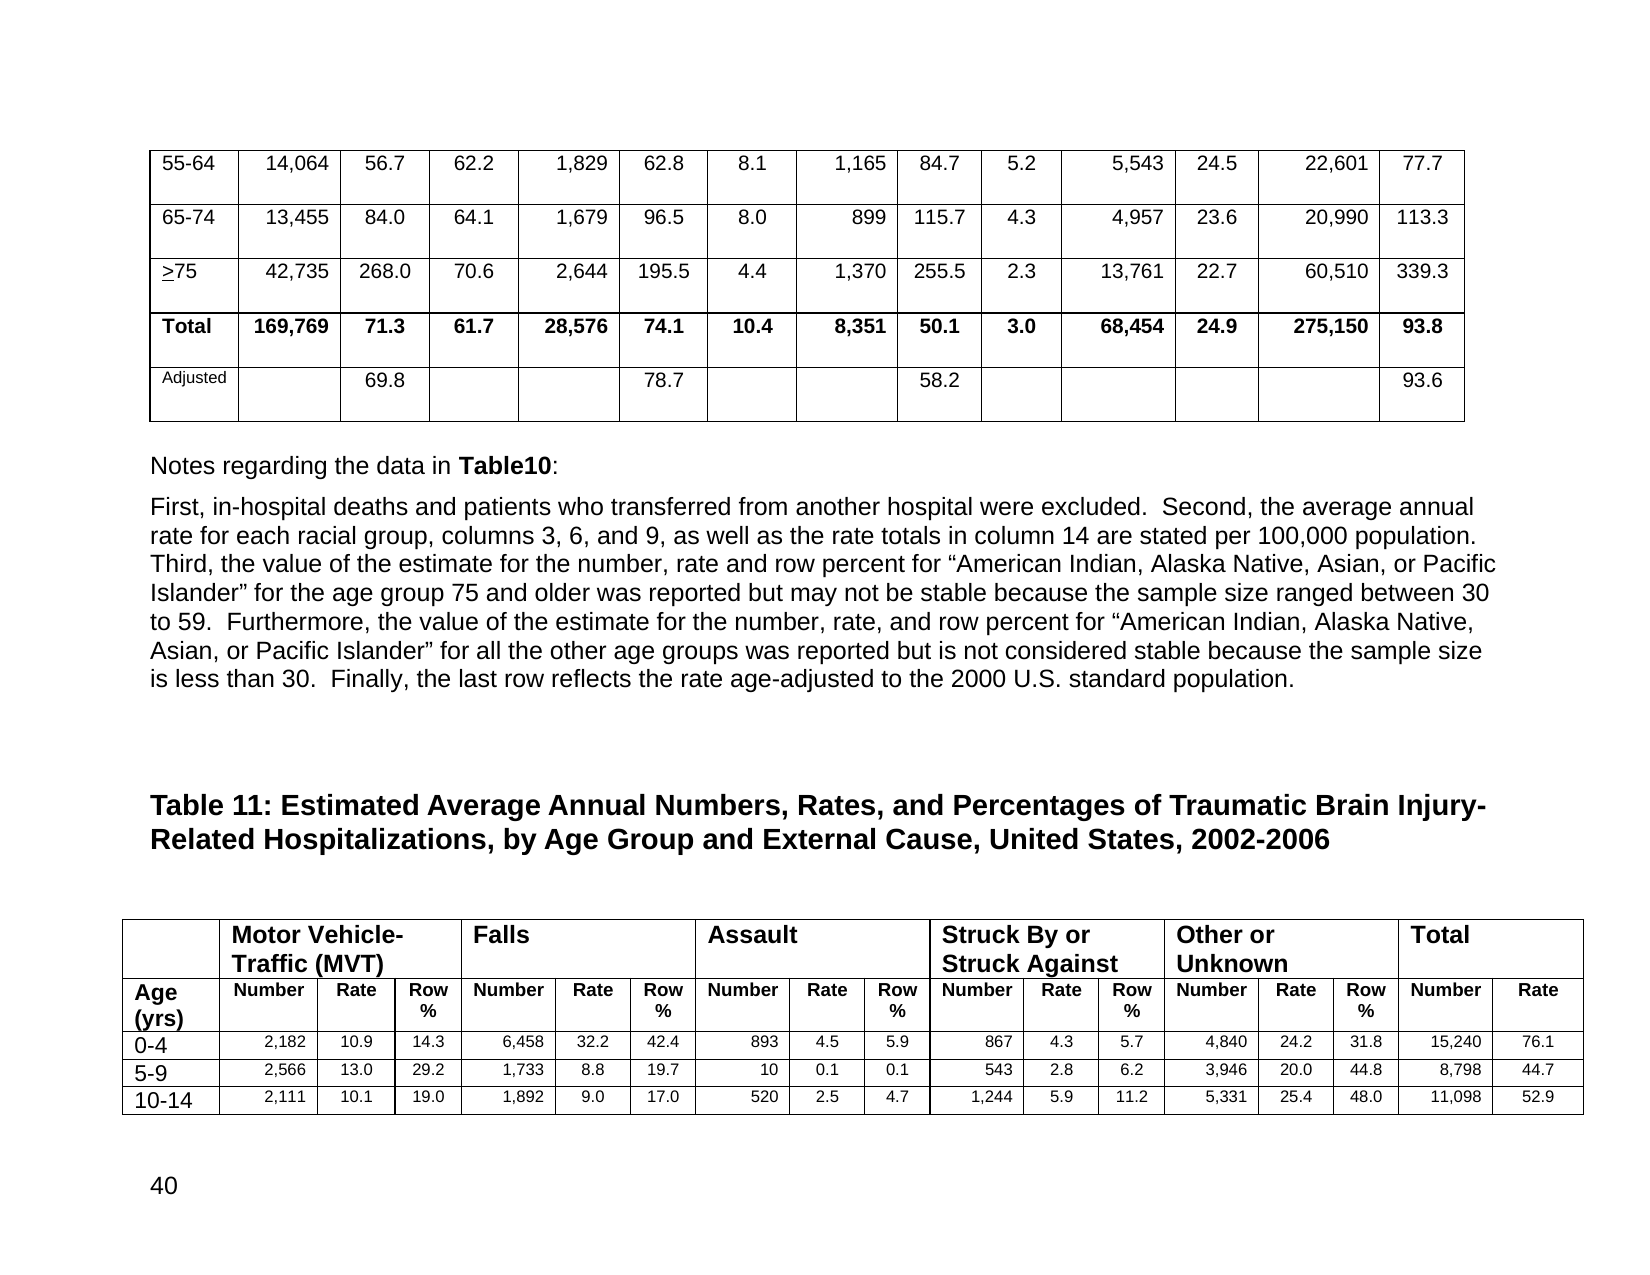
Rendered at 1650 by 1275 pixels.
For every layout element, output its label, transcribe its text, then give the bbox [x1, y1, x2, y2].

table_cell 93.8 [1380, 314, 1464, 367]
table_cell 113.3 [1380, 205, 1464, 258]
table_cell 3,946 [1165, 1060, 1258, 1086]
table_cell [519, 368, 619, 421]
table_cell 1,244 [931, 1087, 1023, 1113]
table_cell 78.7 [620, 368, 707, 421]
table_cell Number [1165, 979, 1258, 1031]
table_cell [1259, 368, 1379, 421]
table_cell Row % [631, 979, 695, 1031]
table_cell 58.2 [898, 368, 981, 421]
table_header [123, 920, 219, 977]
table_cell 2,566 [220, 1060, 317, 1086]
table_cell 29.2 [396, 1060, 461, 1086]
table_cell 44.7 [1493, 1060, 1583, 1086]
table_header Total [1399, 920, 1583, 977]
table_cell 65-74 [151, 205, 238, 258]
table_cell 268.0 [341, 259, 429, 312]
table_cell Number [1399, 979, 1492, 1031]
text Notes regarding the data in Table10: [150, 451, 1500, 479]
table_cell 1,733 [462, 1060, 555, 1086]
table_cell 10 [696, 1060, 789, 1086]
table_cell 69.8 [341, 368, 429, 421]
table_cell 4.7 [865, 1087, 929, 1113]
table_cell 4,957 [1062, 205, 1175, 258]
table_cell 6.2 [1099, 1060, 1164, 1086]
table_cell 8.1 [708, 151, 796, 204]
table_cell 275,150 [1259, 314, 1379, 367]
table_cell 70.6 [430, 259, 518, 312]
table_cell 22.7 [1176, 259, 1258, 312]
table_cell 10.9 [318, 1032, 394, 1059]
table_cell 5.7 [1099, 1032, 1164, 1059]
table_cell 8.0 [708, 205, 796, 258]
table_cell 48.0 [1334, 1087, 1398, 1113]
table_cell [708, 368, 796, 421]
table_cell 5-9 [123, 1060, 219, 1086]
table_cell 28,576 [519, 314, 619, 367]
table_cell 10.4 [708, 314, 796, 367]
table_cell 22,601 [1259, 151, 1379, 204]
table_cell [1062, 368, 1175, 421]
table_cell 60,510 [1259, 259, 1379, 312]
table_cell Number [696, 979, 789, 1031]
table_cell Age (yrs) [123, 979, 219, 1031]
table_cell 62.8 [620, 151, 707, 204]
table_cell 8.8 [556, 1060, 630, 1086]
table_cell 9.0 [556, 1087, 630, 1113]
table_cell 62.2 [430, 151, 518, 204]
table_header Struck By or Struck Against [931, 920, 1164, 977]
table_cell 76.1 [1493, 1032, 1583, 1059]
table_cell Rate [1024, 979, 1098, 1031]
table_cell 520 [696, 1087, 789, 1113]
table_cell 11,098 [1399, 1087, 1492, 1113]
table_header Assault [696, 920, 929, 977]
table_cell 5.2 [982, 151, 1061, 204]
table_cell 10-14 [123, 1087, 219, 1113]
table_header Motor Vehicle-Traffic (MVT) [220, 920, 461, 977]
table_cell 52.9 [1493, 1087, 1583, 1113]
table_cell 25.4 [1259, 1087, 1333, 1113]
table_cell 77.7 [1380, 151, 1464, 204]
table_cell 2.5 [790, 1087, 864, 1113]
table_cell 19.0 [396, 1087, 461, 1113]
table_cell 8,351 [797, 314, 897, 367]
table_cell 2.8 [1024, 1060, 1098, 1086]
table_cell Rate [318, 979, 394, 1031]
table_cell Row % [396, 979, 461, 1031]
table_cell 24.9 [1176, 314, 1258, 367]
table_cell 5.9 [865, 1032, 929, 1059]
table_cell Number [931, 979, 1023, 1031]
table_cell Rate [1259, 979, 1333, 1031]
table_cell 61.7 [430, 314, 518, 367]
table_cell 19.7 [631, 1060, 695, 1086]
table_cell 15,240 [1399, 1032, 1492, 1059]
table_cell 11.2 [1099, 1087, 1164, 1113]
table_cell 2,111 [220, 1087, 317, 1113]
table_cell 13.0 [318, 1060, 394, 1086]
table_cell [1176, 368, 1258, 421]
table_cell 4.3 [982, 205, 1061, 258]
table_header Other or Unknown [1165, 920, 1398, 977]
table_cell Row % [865, 979, 929, 1031]
table_cell 6,458 [462, 1032, 555, 1059]
table_cell 64.1 [430, 205, 518, 258]
table_cell 20.0 [1259, 1060, 1333, 1086]
table_cell 42,735 [239, 259, 340, 312]
table_cell 5.9 [1024, 1087, 1098, 1113]
table_cell [982, 368, 1061, 421]
table_cell Row % [1334, 979, 1398, 1031]
table_cell Number [462, 979, 555, 1031]
table_cell 74.1 [620, 314, 707, 367]
table_cell Adjusted [151, 368, 238, 421]
table_cell 17.0 [631, 1087, 695, 1113]
table_cell Row % [1099, 979, 1164, 1031]
title Table 11: Estimated Average Annual Numbers, Rates, and Percentages of Traumatic Brain Injury-Related Hospitalizations, by Age Group and External Cause, United States, 2002-2006 [150, 788, 1500, 855]
table_cell 56.7 [341, 151, 429, 204]
table_cell 169,769 [239, 314, 340, 367]
table_cell Rate [790, 979, 864, 1031]
table_cell 4.3 [1024, 1032, 1098, 1059]
table_cell 543 [931, 1060, 1023, 1086]
table_cell 32.2 [556, 1032, 630, 1059]
table_cell 23.6 [1176, 205, 1258, 258]
table_cell Rate [556, 979, 630, 1031]
table_cell 255.5 [898, 259, 981, 312]
table_cell 3.0 [982, 314, 1061, 367]
table_cell 31.8 [1334, 1032, 1398, 1059]
table_cell 0.1 [790, 1060, 864, 1086]
table_cell Rate [1493, 979, 1583, 1031]
table_cell 1,165 [797, 151, 897, 204]
table_cell 0.1 [865, 1060, 929, 1086]
table_cell 10.1 [318, 1087, 394, 1113]
table_cell 55-64 [151, 151, 238, 204]
table_cell 1,679 [519, 205, 619, 258]
table_cell 14.3 [396, 1032, 461, 1059]
table_cell 893 [696, 1032, 789, 1059]
table_cell 867 [931, 1032, 1023, 1059]
table_cell Number [220, 979, 317, 1031]
table_cell [430, 368, 518, 421]
table_cell 2,182 [220, 1032, 317, 1059]
table_cell 20,990 [1259, 205, 1379, 258]
table_cell 50.1 [898, 314, 981, 367]
table_cell Total [151, 314, 238, 367]
table_cell [797, 368, 897, 421]
table_cell 1,370 [797, 259, 897, 312]
table_cell 4.5 [790, 1032, 864, 1059]
table_cell 93.6 [1380, 368, 1464, 421]
table_cell 42.4 [631, 1032, 695, 1059]
table_cell 4.4 [708, 259, 796, 312]
table_cell >75 [151, 259, 238, 312]
table_cell 8,798 [1399, 1060, 1492, 1086]
table_cell 13,455 [239, 205, 340, 258]
table_cell 4,840 [1165, 1032, 1258, 1059]
text First, in-hospital deaths and patients who transferred from another hospital were excluded. Second, the average annual rate for each racial group, columns 3, 6, and 9, as well as the rate totals in column 14 are stated per 100,000 population. Third, the value of the estimate for the number, rate and row percent for “American Indian, Alaska Native, Asian, or Pacific Islander” for the age group 75 and older was reported but may not be stable because the sample size ranged between 30 to 59. Furthermore, the value of the estimate for the number, rate, and row percent for “American Indian, Alaska Native, Asian, or Pacific Islander” for all the other age groups was reported but is not considered stable because the sample size is less than 30. Finally, the last row reflects the rate age-adjusted to the 2000 U.S. standard population. [150, 492, 1500, 693]
table_cell 44.8 [1334, 1060, 1398, 1086]
table_cell 899 [797, 205, 897, 258]
table_cell 5,331 [1165, 1087, 1258, 1113]
table_cell 68,454 [1062, 314, 1175, 367]
table_cell 24.2 [1259, 1032, 1333, 1059]
table_cell 339.3 [1380, 259, 1464, 312]
table_header Falls [462, 920, 695, 977]
table_cell 0-4 [123, 1032, 219, 1059]
table_cell 96.5 [620, 205, 707, 258]
table_cell 13,761 [1062, 259, 1175, 312]
table_cell 71.3 [341, 314, 429, 367]
table_cell 115.7 [898, 205, 981, 258]
table_cell 14,064 [239, 151, 340, 204]
table_cell [239, 368, 340, 421]
table_cell 5,543 [1062, 151, 1175, 204]
table_cell 2.3 [982, 259, 1061, 312]
table_cell 1,829 [519, 151, 619, 204]
table_cell 24.5 [1176, 151, 1258, 204]
table_cell 195.5 [620, 259, 707, 312]
table_cell 84.0 [341, 205, 429, 258]
table_cell 1,892 [462, 1087, 555, 1113]
table_cell 84.7 [898, 151, 981, 204]
table_cell 2,644 [519, 259, 619, 312]
